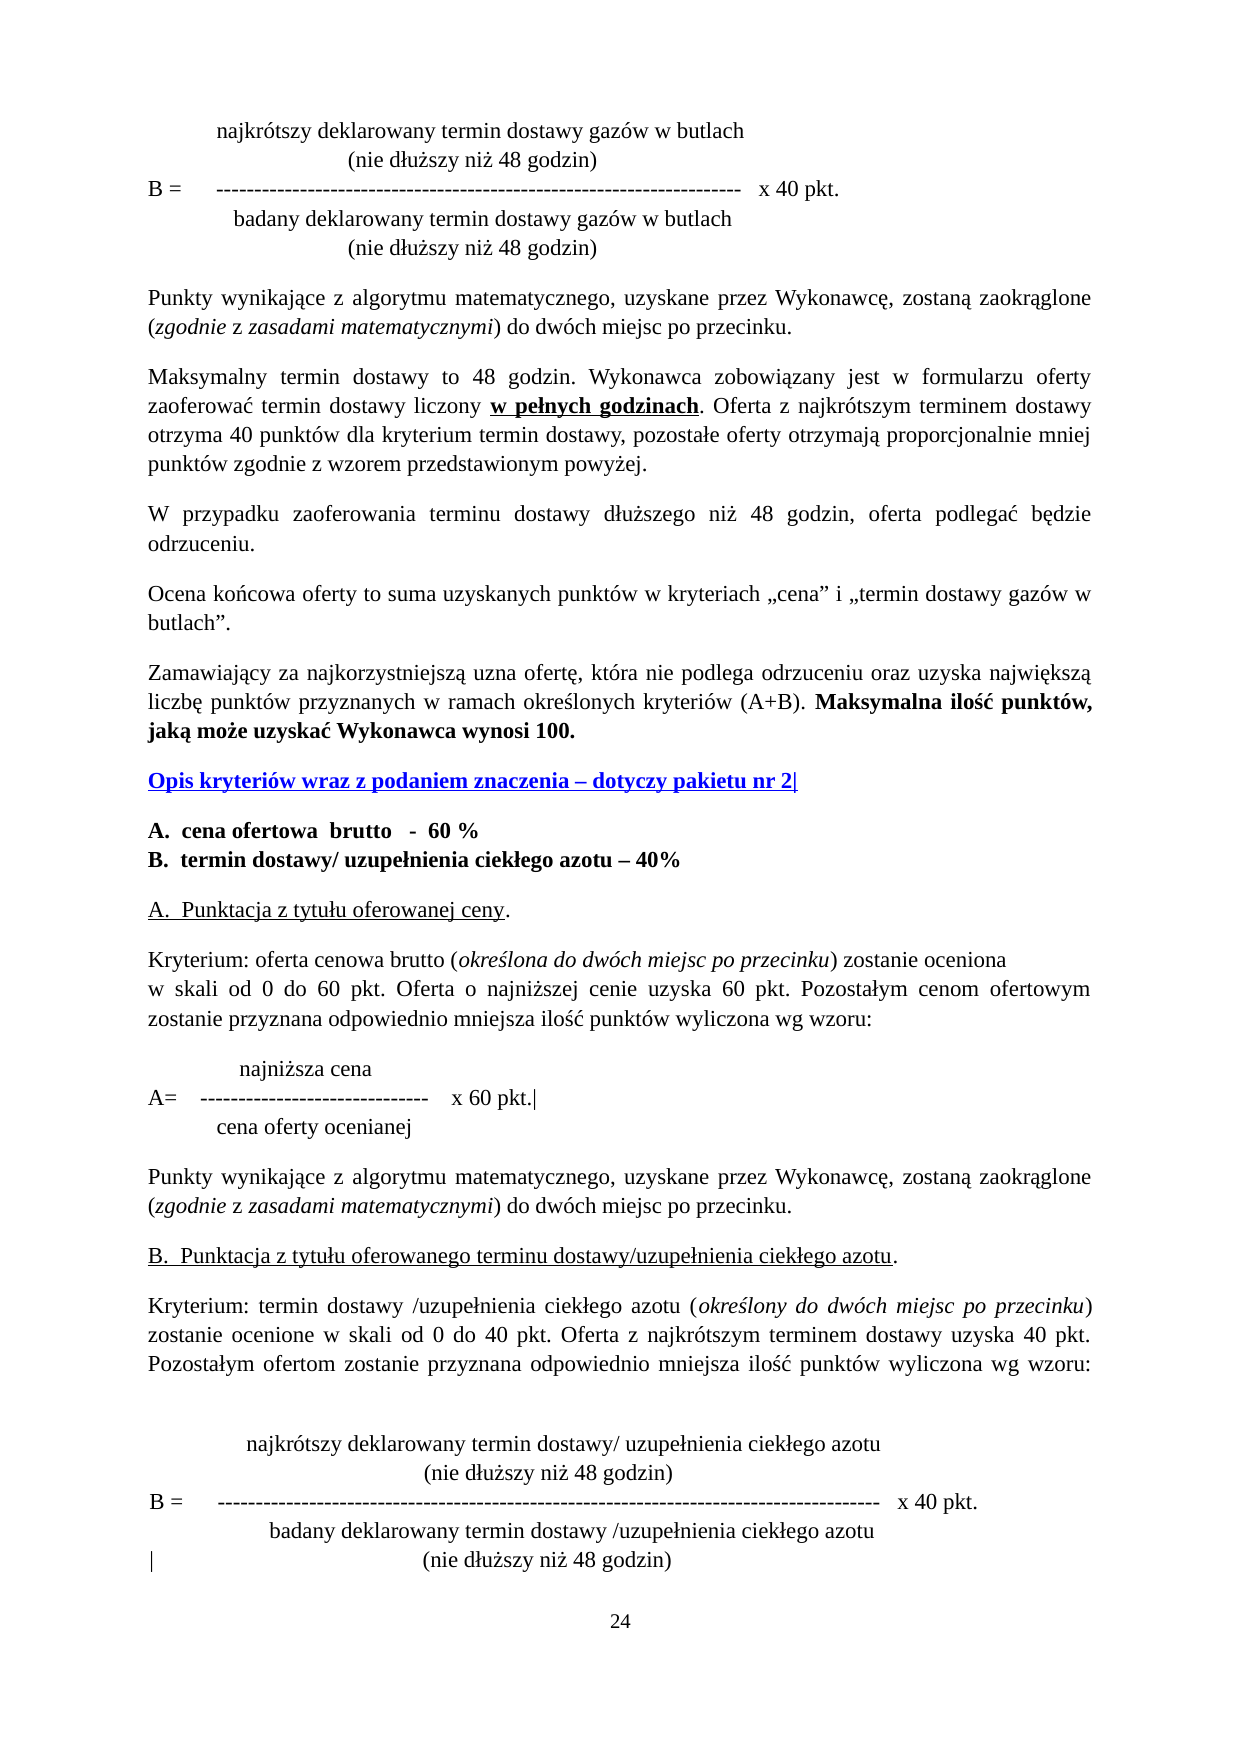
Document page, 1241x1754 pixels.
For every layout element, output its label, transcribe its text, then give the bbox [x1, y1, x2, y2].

text A. Punktacja z tytułu oferowanej ceny. [148, 897, 1093, 923]
text A. cena ofertowa brutto - 60 % B. termin dostawy/ uzupełnienia ciekłego azotu – 40% [148, 818, 1093, 873]
text najniższa cena A= ------------------------------ x 60 pkt.| cena oferty ocenianej [148, 1056, 1093, 1139]
text Punkty wynikające z algorytmu matematycznego, uzyskane przez Wykonawcę, zostaną zaokrąglone (zgodnie z zasadami matematycznymi) do dwóch miejsc po przecinku. [148, 285, 1093, 339]
text najkrótszy deklarowany termin dostawy/ uzupełnienia ciekłego azotu (nie dłuższy niż 48 godzin) B = --------------------------------------------------------------------------------------- x 40 pkt. badany deklarowany termin dostawy /uzupełnienia ciekłego azotu | (nie dłuższy niż 48 godzin) [149, 1431, 1093, 1573]
text Kryterium: oferta cenowa brutto (określona do dwóch miejsc po przecinku) zostanie oceniona w skali od 0 do 60 pkt. Oferta o najniższej cenie uzyska 60 pkt. Pozostałym cenom ofertowym zostanie przyznana odpowiednio mniejsza ilość punktów wyliczona wg wzoru: [148, 947, 1093, 1031]
text Maksymalny termin dostawy to 48 godzin. Wykonawca zobowiązany jest w formularzu oferty zaoferować termin dostawy liczony w pełnych godzinach. Oferta z najkrótszym terminem dostawy otrzyma 40 punktów dla kryterium termin dostawy, pozostałe oferty otrzymają proporcjonalnie mniej punktów zgodnie z wzorem przedstawionym powyżej. [148, 364, 1093, 477]
text Zamawiający za najkorzystniejszą uzna ofertę, która nie podlega odrzuceniu oraz uzyska największą liczbę punktów przyznanych w ramach określonych kryteriów (A+B). Maksymalna ilość punktów, jaką może uzyskać Wykonawca wynosi 100. [148, 660, 1093, 743]
text Opis kryteriów wraz z podaniem znaczenia – dotyczy pakietu nr 2| [148, 768, 1093, 793]
text najkrótszy deklarowany termin dostawy gazów w butlach (nie dłuższy niż 48 godzin) B = --------------------------------------------------------------------- x 40 pkt. badany deklarowany termin dostawy gazów w butlach (nie dłuższy niż 48 godzin) [148, 118, 1093, 260]
text Kryterium: termin dostawy /uzupełnienia ciekłego azotu (określony do dwóch miejsc po przecinku) zostanie ocenione w skali od 0 do 40 pkt. Oferta z najkrótszym terminem dostawy uzyska 40 pkt. Pozostałym ofertom zostanie przyznana odpowiednio mniejsza ilość punktów wyliczona wg wzoru: [148, 1293, 1093, 1406]
text Ocena końcowa oferty to suma uzyskanych punktów w kryteriach „cena” i „termin dostawy gazów w butlach”. [148, 581, 1093, 635]
text B. Punktacja z tytułu oferowanego terminu dostawy/uzupełnienia ciekłego azotu. [148, 1243, 1093, 1268]
text W przypadku zaoferowania terminu dostawy dłuższego niż 48 godzin, oferta podlegać będzie odrzuceniu. [148, 501, 1093, 556]
text Punkty wynikające z algorytmu matematycznego, uzyskane przez Wykonawcę, zostaną zaokrąglone (zgodnie z zasadami matematycznymi) do dwóch miejsc po przecinku. [148, 1164, 1093, 1218]
